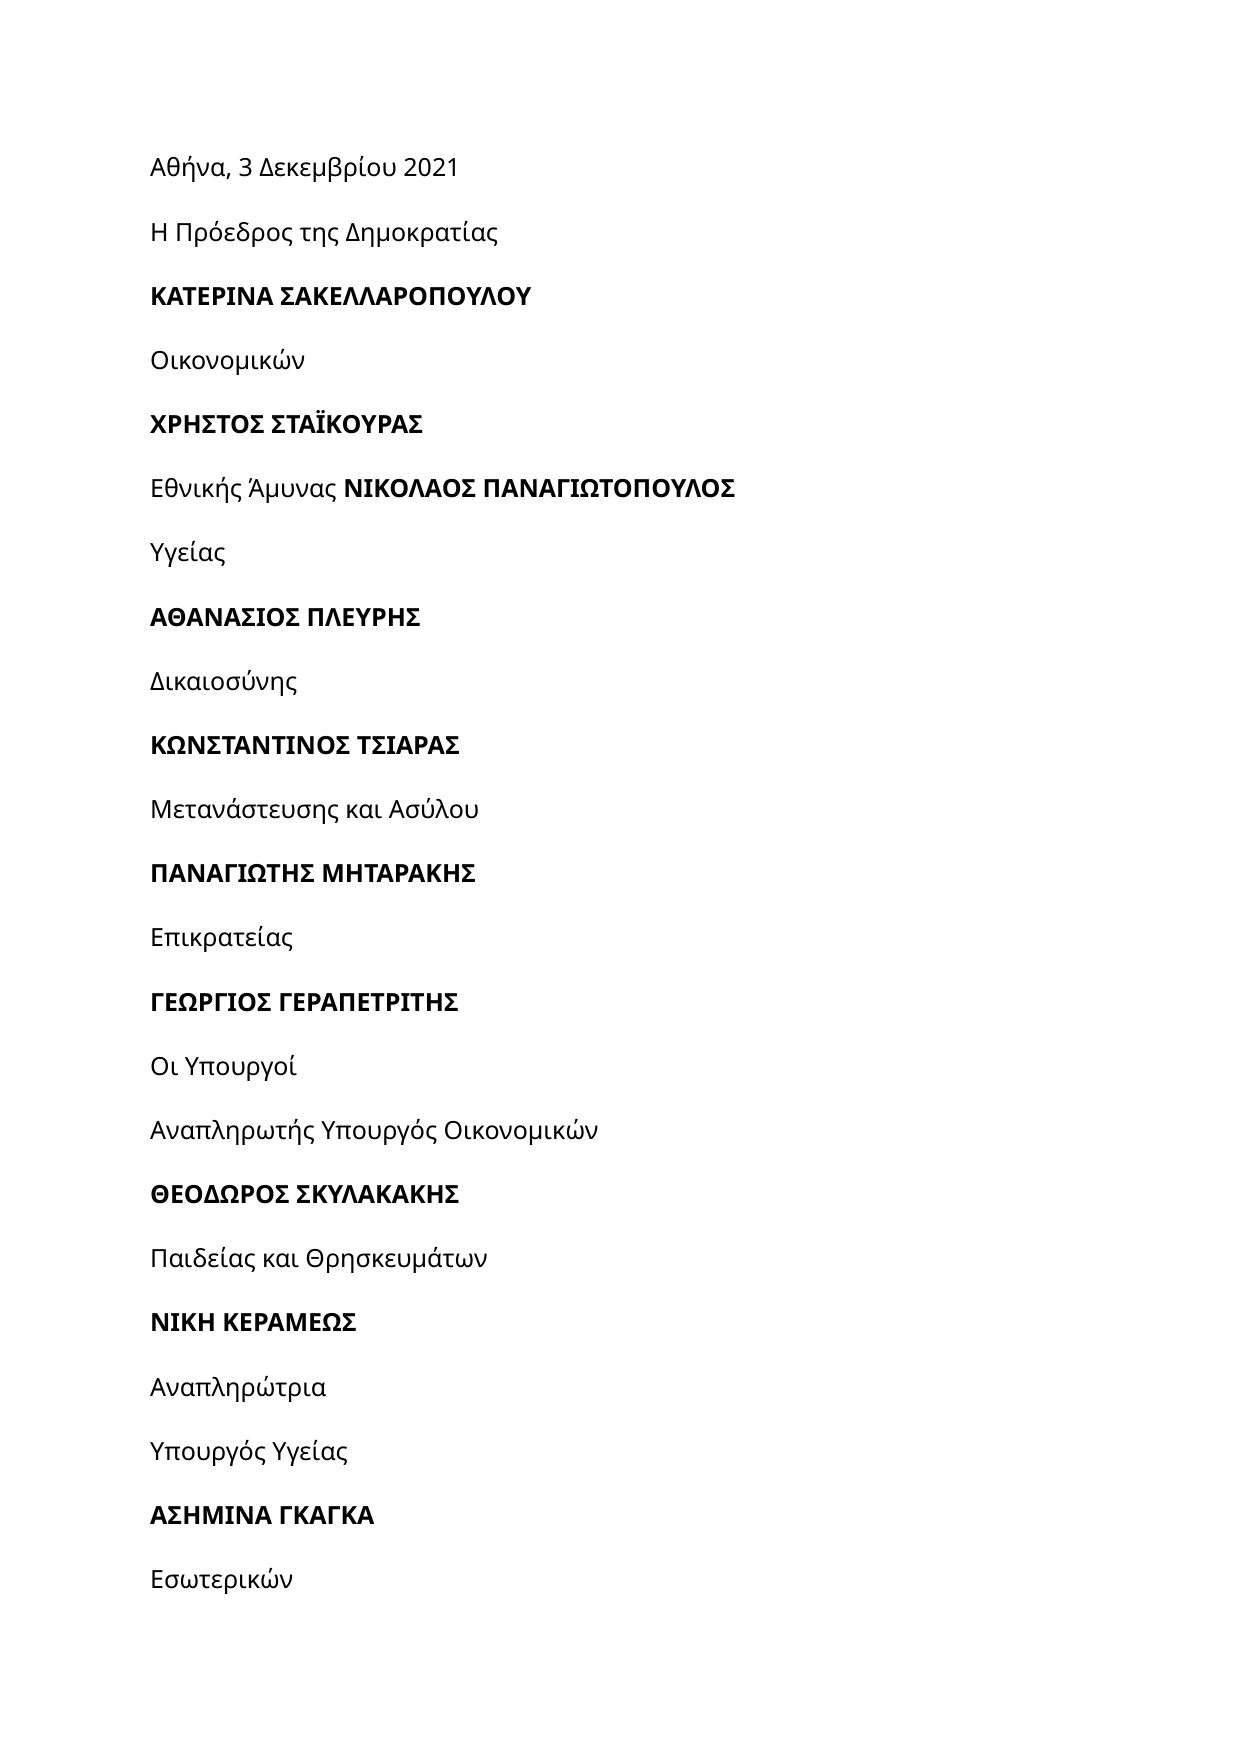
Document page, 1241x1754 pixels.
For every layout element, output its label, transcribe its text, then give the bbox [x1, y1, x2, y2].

text Η Πρόεδρος της Δημοκρατίας [150, 214, 1090, 248]
text Παιδείας και Θρησκευμάτων [150, 1241, 1090, 1275]
text ΚΑΤΕΡΙΝΑ ΣΑΚΕΛΛΑΡΟΠΟΥΛΟΥ [150, 278, 1090, 312]
text ΠΑΝΑΓΙΩΤΗΣ ΜΗΤΑΡΑΚΗΣ [150, 856, 1090, 890]
text Υγείας [150, 535, 1090, 569]
text Εσωτερικών [150, 1562, 1090, 1596]
text ΑΣΗΜΙΝΑ ΓΚΑΓΚΑ [150, 1497, 1090, 1532]
text ΓΕΩΡΓΙΟΣ ΓΕΡΑΠΕΤΡΙΤΗΣ [150, 984, 1090, 1018]
text ΑΘΑΝΑΣΙΟΣ ΠΛΕΥΡΗΣ [150, 599, 1090, 633]
text Αναπληρώτρια [150, 1369, 1090, 1403]
text Αναπληρωτής Υπουργός Οικονομικών [150, 1112, 1090, 1147]
text Μετανάστευσης και Ασύλου [150, 792, 1090, 826]
text Υπουργός Υγείας [150, 1433, 1090, 1467]
text Αθήνα, 3 Δεκεμβρίου 2021 [150, 150, 1090, 184]
text ΘΕΟΔΩΡΟΣ ΣΚΥΛΑΚΑΚΗΣ [150, 1177, 1090, 1211]
text Οι Υπουργοί [150, 1048, 1090, 1082]
text Δικαιοσύνης [150, 663, 1090, 697]
text Οικονομικών [150, 342, 1090, 377]
text ΧΡΗΣΤΟΣ ΣΤΑΪΚΟΥΡΑΣ [150, 407, 1090, 441]
text Επικρατείας [150, 920, 1090, 954]
text ΝΙΚΗ ΚΕΡΑΜΕΩΣ [150, 1305, 1090, 1339]
text ΚΩΝΣΤΑΝΤΙΝΟΣ ΤΣΙΑΡΑΣ [150, 727, 1090, 762]
text Εθνικής Άμυνας ΝΙΚΟΛΑΟΣ ΠΑΝΑΓΙΩΤΟΠΟΥΛΟΣ [150, 471, 1090, 505]
